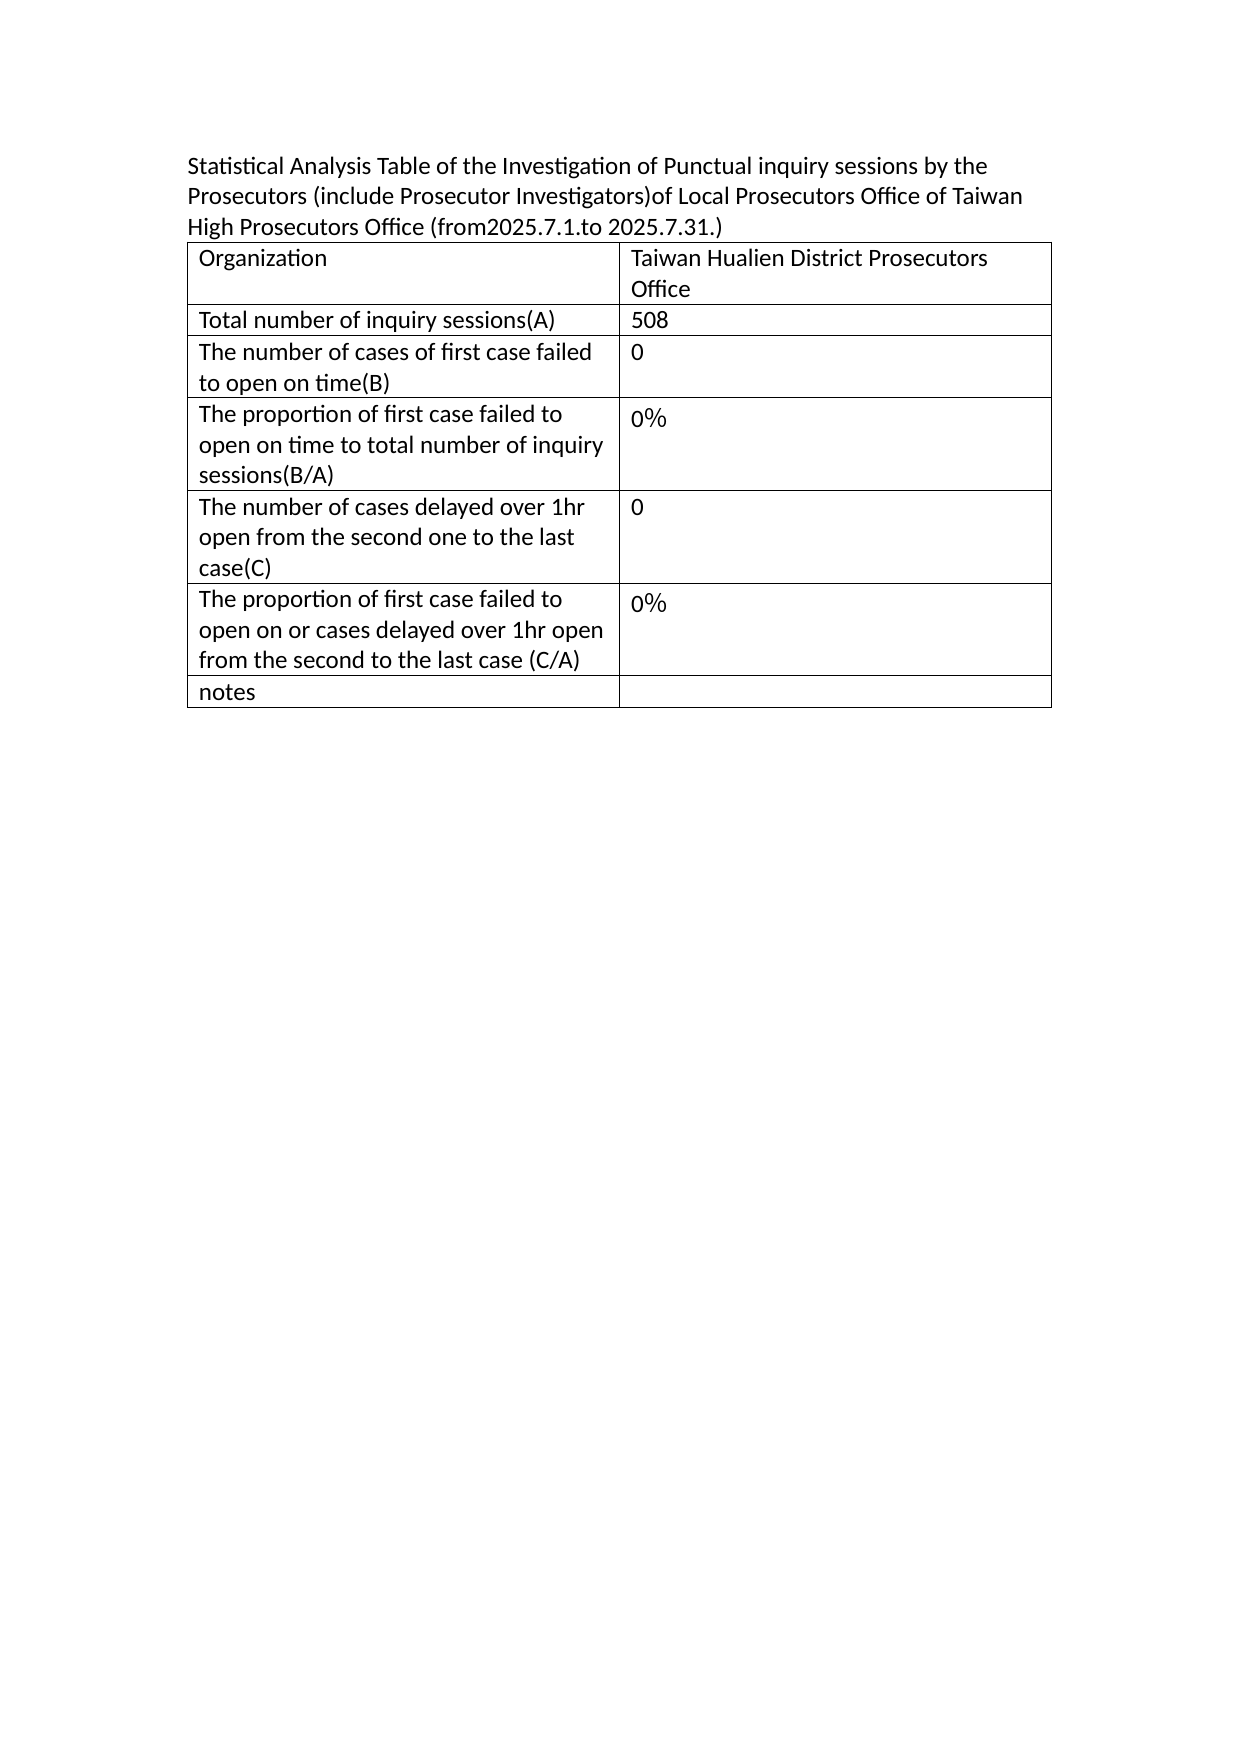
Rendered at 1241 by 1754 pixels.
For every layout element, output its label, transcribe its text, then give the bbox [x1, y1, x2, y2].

table_cell 0％ [620, 398, 1051, 490]
table_cell 0％ [620, 584, 1051, 675]
table_header Organization [188, 243, 619, 304]
table_cell 0 [620, 491, 1051, 582]
table_cell The proportion of first case failed to open on time to total number of inquiry sessions(B/A) [188, 398, 619, 490]
table_cell 508 [620, 305, 1051, 335]
text Statistical Analysis Table of the Investigation of Punctual inquiry sessions by the Prosecutors (include Prosecutor Investigators)of Local Prosecutors Office of Taiwan High Prosecutors Office (from2025.7.1.to 2025.7.31.) [187, 150, 1053, 242]
table_cell The number of cases of first case failed to open on time(B) [188, 336, 619, 397]
table_cell notes [188, 676, 619, 707]
table_cell [620, 676, 1051, 707]
table_cell The number of cases delayed over 1hr open from the second one to the last case(C) [188, 491, 619, 582]
table_cell Total number of inquiry sessions(A) [188, 305, 619, 335]
table_cell 0 [620, 336, 1051, 397]
table_cell The proportion of first case failed to open on or cases delayed over 1hr open from the second to the last case (C/A) [188, 584, 619, 675]
table_header Taiwan Hualien District Prosecutors Office [620, 243, 1051, 304]
